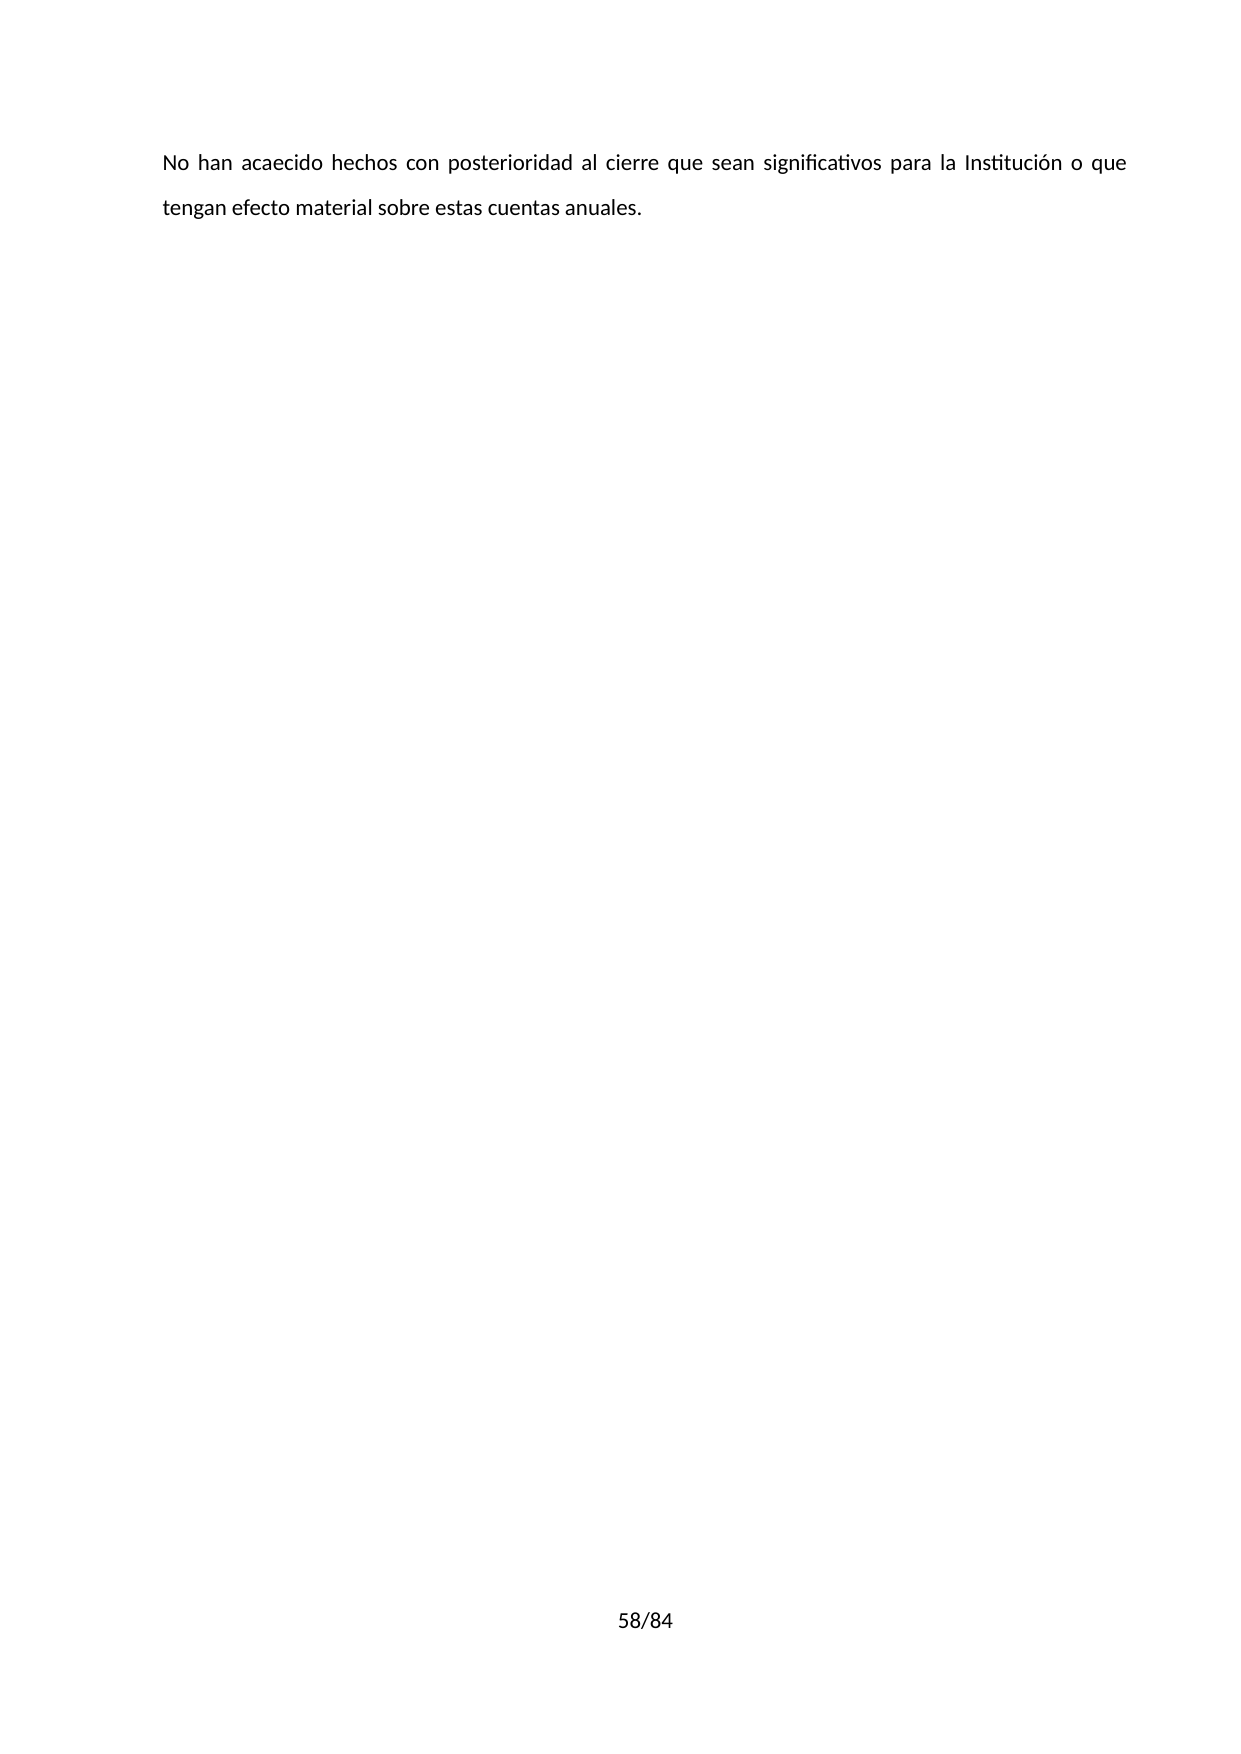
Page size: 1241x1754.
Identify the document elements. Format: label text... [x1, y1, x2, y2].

text No han acaecido hechos con posterioridad al cierre que sean significativos para la Institución o que tengan efecto material sobre estas cuentas anuales. [162, 148, 1128, 221]
